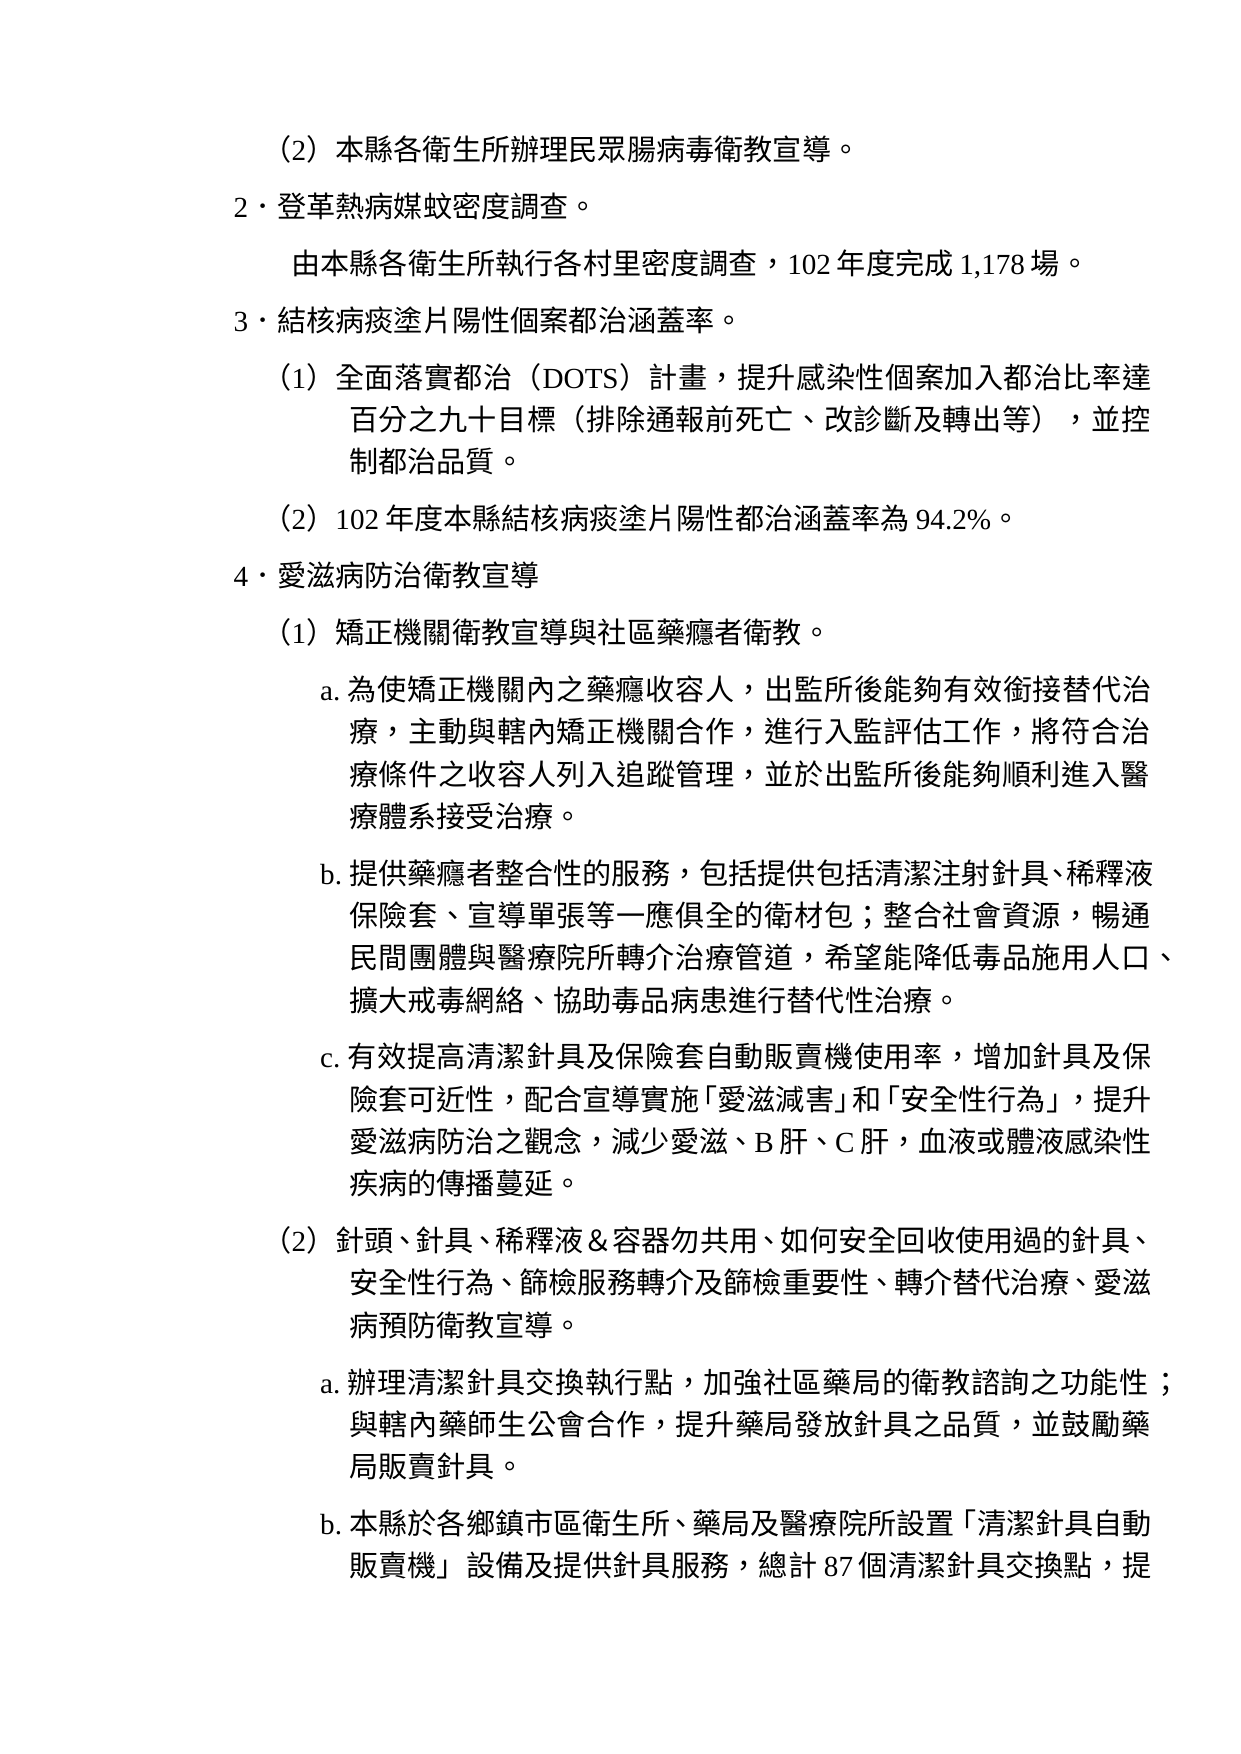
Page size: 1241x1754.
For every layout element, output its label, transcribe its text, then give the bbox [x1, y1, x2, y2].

list 結核病痰塗片陽性個案都治涵蓋率。 [233, 298, 1152, 340]
list 矯正機關衛教宣導與社區藥癮者衛教。 [262, 610, 1152, 652]
list 102年度本縣結核病痰塗片陽性都治涵蓋率為94.2%。 [262, 496, 1152, 538]
list 有效提高清潔針具及保險套自動販賣機使用率，增加針具及保險套可近性，配合宣導實施「愛滋減害」和「安全性行為」，提升愛滋病防治之觀念，減少愛滋、B肝、C肝，血液或體液感染性疾病的傳播蔓延。 [320, 1034, 1152, 1203]
list 為使矯正機關內之藥癮收容人，出監所後能夠有效銜接替代治療，主動與轄內矯正機關合作，進行入監評估工作，將符合治療條件之收容人列入追蹤管理，並於出監所後能夠順利進入醫療體系接受治療。 [320, 667, 1152, 836]
list 本縣於各鄉鎮市區衛生所、藥局及醫療院所設置「清潔針具自動販賣機」設備及提供針具服務，總計87個清潔針具交換點，提 [320, 1501, 1152, 1585]
list 辦理清潔針具交換執行點，加強社區藥局的衛教諮詢之功能性；與轄內藥師生公會合作，提升藥局發放針具之品質，並鼓勵藥局販賣針具。 [320, 1359, 1152, 1486]
list 提供藥癮者整合性的服務，包括提供包括清潔注射針具、稀釋液、保險套、宣導單張等一應俱全的衛材包；整合社會資源，暢通民間團體與醫療院所轉介治療管道，希望能降低毒品施用人口、擴大戒毒網絡、協助毒品病患進行替代性治療。 [320, 850, 1152, 1019]
list 全面落實都治（DOTS）計畫，提升感染性個案加入都治比率達百分之九十目標（排除通報前死亡、改診斷及轉出等），並控制都治品質。 [262, 354, 1152, 481]
list 登革熱病媒蚊密度調查。 [233, 184, 1152, 226]
list 針頭、針具、稀釋液＆容器勿共用、如何安全回收使用過的針具、安全性行為、篩檢服務轉介及篩檢重要性、轉介替代治療、愛滋病預防衛教宣導。 [262, 1218, 1152, 1345]
list 本縣各衛生所辦理民眾腸病毒衛教宣導。 [262, 127, 1152, 169]
list 愛滋病防治衛教宣導 [233, 553, 1152, 595]
text 由本縣各衛生所執行各村里密度調查，102年度完成1,178場。 [291, 241, 1152, 283]
